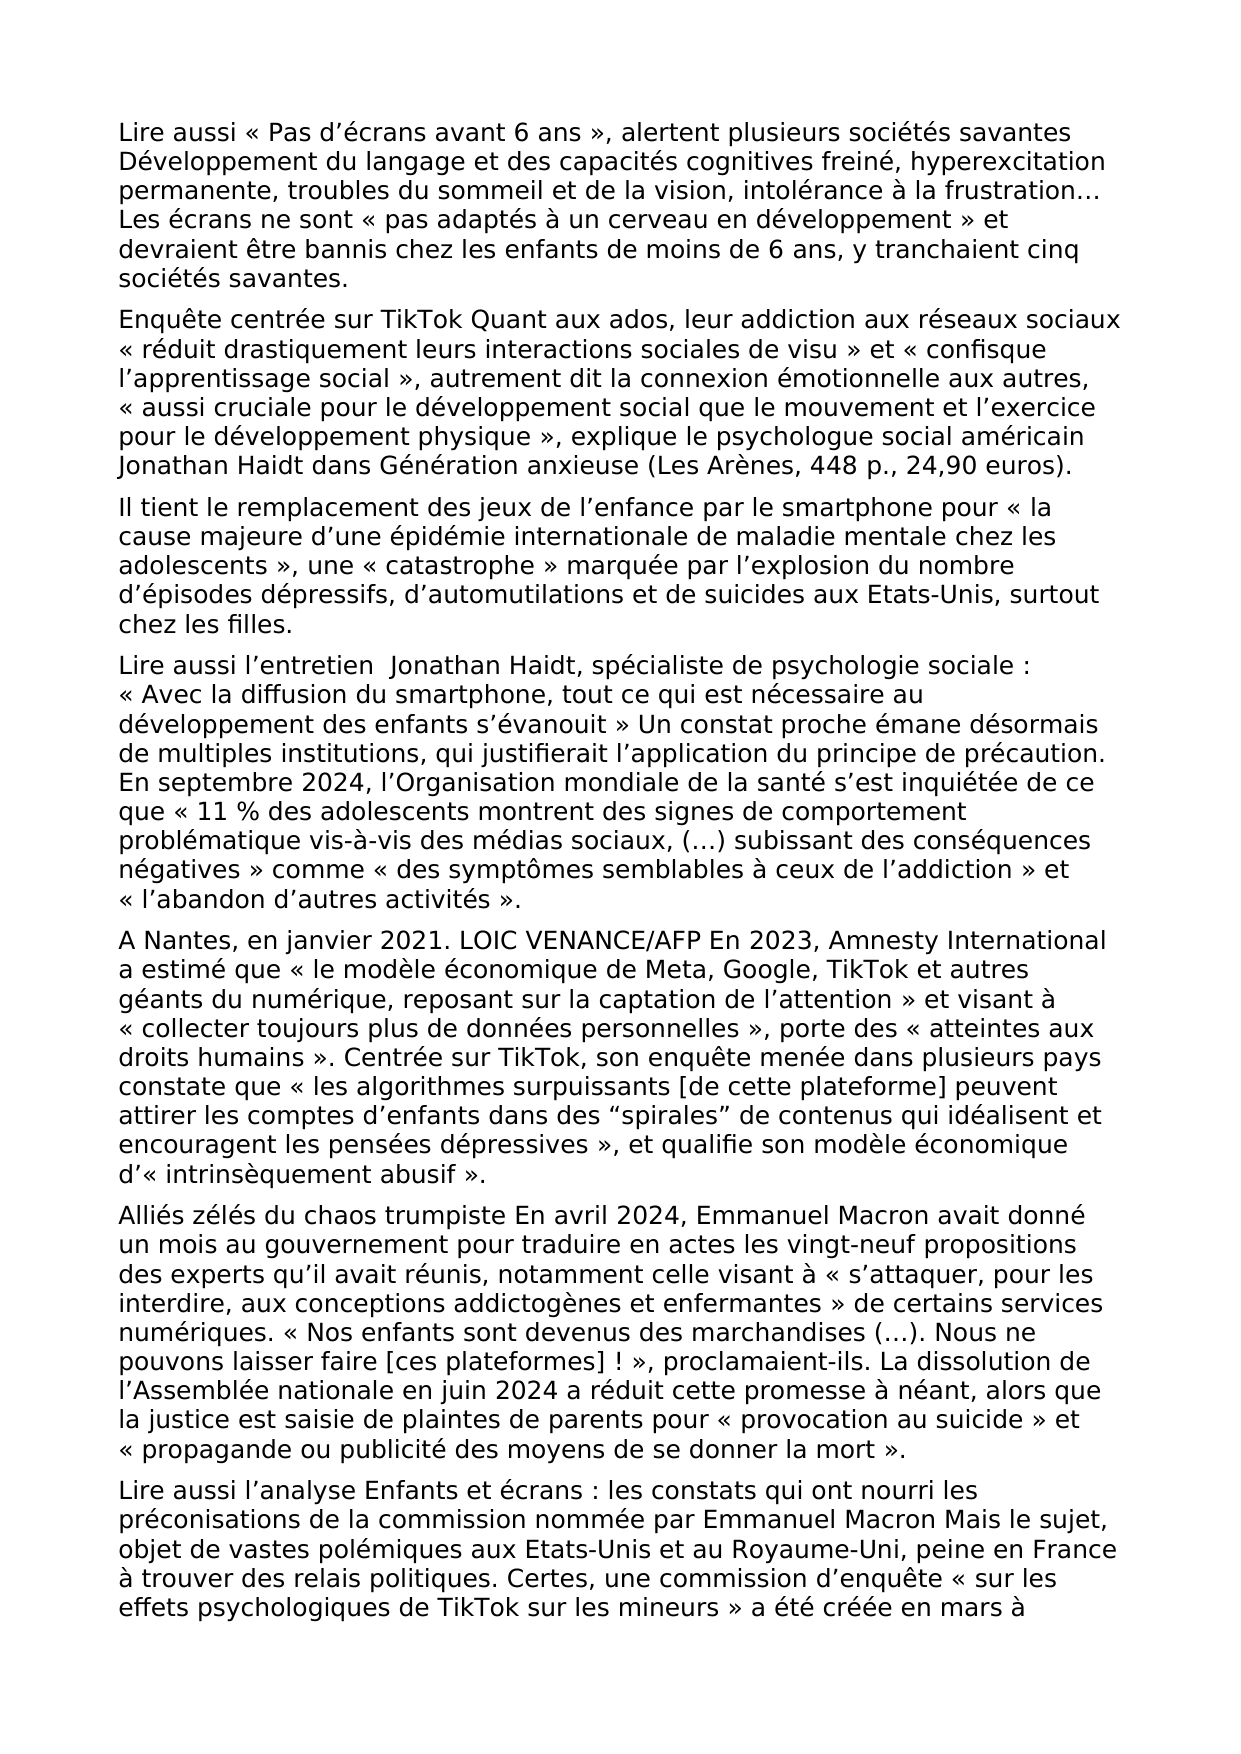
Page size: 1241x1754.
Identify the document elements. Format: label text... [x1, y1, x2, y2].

text Lire aussi « Pas d’écrans avant 6 ans », alertent plusieurs sociétés savantes Développement du langage et des capacités cognitives freiné, hyperexcitation permanente, troubles du sommeil et de la vision, intolérance à la frustration… Les écrans ne sont « pas adaptés à un cerveau en développement » et devraient être bannis chez les enfants de moins de 6 ans, y tranchaient cinq sociétés savantes. [118, 118, 1122, 293]
text Il tient le remplacement des jeux de l’enfance par le smartphone pour « la cause majeure d’une épidémie internationale de maladie mentale chez les adolescents », une « catastrophe » marquée par l’explosion du nombre d’épisodes dépressifs, d’automutilations et de suicides aux Etats-Unis, surtout chez les filles. [118, 493, 1122, 639]
text Enquête centrée sur TikTok Quant aux ados, leur addiction aux réseaux sociaux « réduit drastiquement leurs interactions sociales de visu » et « confisque l’apprentissage social », autrement dit la connexion émotionnelle aux autres, « aussi cruciale pour le développement social que le mouvement et l’exercice pour le développement physique », explique le psychologue social américain Jonathan Haidt dans Génération anxieuse (Les Arènes, 448 p., 24,90 euros). [118, 306, 1122, 481]
text Alliés zélés du chaos trumpiste En avril 2024, Emmanuel Macron avait donné un mois au gouvernement pour traduire en actes les vingt-neuf propositions des experts qu’il avait réunis, notamment celle visant à « s’attaquer, pour les interdire, aux conceptions addictogènes et enfermantes » de certains services numériques. « Nos enfants sont devenus des marchandises (…). Nous ne pouvons laisser faire [ces plateformes] ! », proclamaient-ils. La dissolution de l’Assemblée nationale en juin 2024 a réduit cette promesse à néant, alors que la justice est saisie de plaintes de parents pour « provocation au suicide » et « propagande ou publicité des moyens de se donner la mort ». [118, 1201, 1122, 1464]
text A Nantes, en janvier 2021. LOIC VENANCE/AFP En 2023, Amnesty International a estimé que « le modèle économique de Meta, Google, TikTok et autres géants du numérique, reposant sur la captation de l’attention » et visant à « collecter toujours plus de données personnelles », porte des « atteintes aux droits humains ». Centrée sur TikTok, son enquête menée dans plusieurs pays constate que « les algorithmes surpuissants [de cette plateforme] peuvent attirer les comptes d’enfants dans des “spirales” de contenus qui idéalisent et encouragent les pensées dépressives », et qualifie son modèle économique d’« intrinsèquement abusif ». [118, 926, 1122, 1189]
text Lire aussi l’analyse Enfants et écrans : les constats qui ont nourri les préconisations de la commission nommée par Emmanuel Macron Mais le sujet, objet de vastes polémiques aux Etats-Unis et au Royaume-Uni, peine en France à trouver des relais politiques. Certes, une commission d’enquête « sur les effets psychologiques de TikTok sur les mineurs » a été créée en mars à [118, 1476, 1122, 1622]
text Lire aussi l’entretien Jonathan Haidt, spécialiste de psychologie sociale : « Avec la diffusion du smartphone, tout ce qui est nécessaire au développement des enfants s’évanouit » Un constat proche émane désormais de multiples institutions, qui justifierait l’application du principe de précaution. En septembre 2024, l’Organisation mondiale de la santé s’est inquiétée de ce que « 11 % des adolescents montrent des signes de comportement problématique vis-à-vis des médias sociaux, (…) subissant des conséquences négatives » comme « des symptômes semblables à ceux de l’addiction » et « l’abandon d’autres activités ». [118, 651, 1122, 914]
